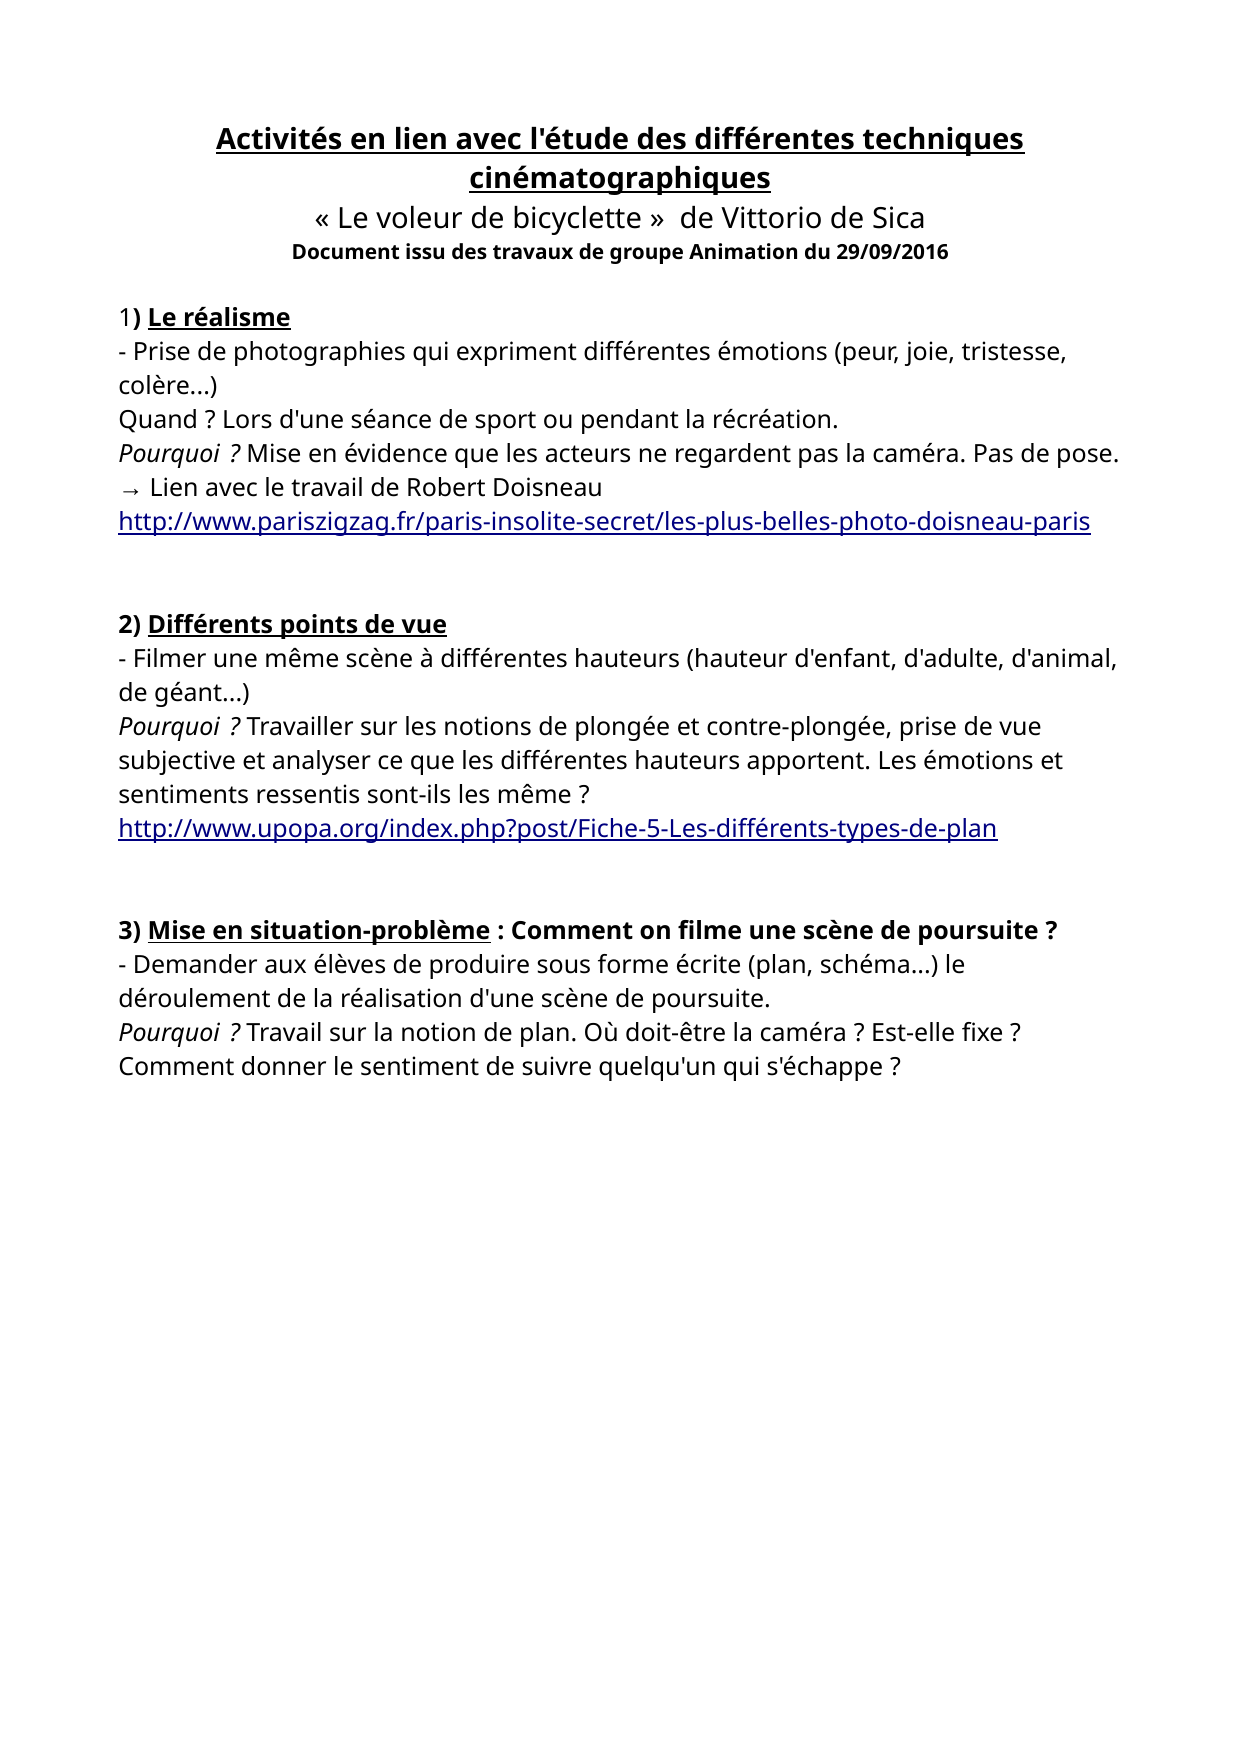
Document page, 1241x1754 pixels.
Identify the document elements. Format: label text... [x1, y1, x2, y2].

text 2) Différents points de vue [118, 606, 1122, 640]
text http://www.upopa.org/index.php?post/Fiche-5-Les-différents-types-de-plan [118, 811, 1122, 845]
text - Demander aux élèves de produire sous forme écrite (plan, schéma...) le déroulement de la réalisation d'une scène de poursuite. [118, 947, 1122, 1015]
text - Prise de photographies qui expriment différentes émotions (peur, joie, tristesse, colère...) [118, 334, 1122, 402]
text « Le voleur de bicyclette » de Vittorio de Sica [118, 197, 1122, 237]
text Quand ? Lors d'une séance de sport ou pendant la récréation. [118, 402, 1122, 436]
text http://www.pariszigzag.fr/paris-insolite-secret/les-plus-belles-photo-doisneau-paris [118, 504, 1122, 538]
text Pourquoi ? Mise en évidence que les acteurs ne regardent pas la caméra. Pas de pose. [118, 436, 1122, 470]
text → Lien avec le travail de Robert Doisneau [118, 470, 1122, 504]
text Pourquoi ? Travailler sur les notions de plongée et contre-plongée, prise de vue subjective et analyser ce que les différentes hauteurs apportent. Les émotions et sentiments ressentis sont-ils les même ? [118, 708, 1122, 811]
text Activités en lien avec l'étude des différentes techniques cinématographiques [118, 118, 1122, 197]
text 3) Mise en situation-problème : Comment on filme une scène de poursuite ? [118, 913, 1122, 947]
text - Filmer une même scène à différentes hauteurs (hauteur d'enfant, d'adulte, d'animal, de géant...) [118, 640, 1122, 708]
text Document issu des travaux de groupe Animation du 29/09/2016 [118, 237, 1122, 266]
text Pourquoi ? Travail sur la notion de plan. Où doit-être la caméra ? Est-elle fixe ? Comment donner le sentiment de suivre quelqu'un qui s'échappe ? [118, 1015, 1122, 1083]
text 1) Le réalisme [118, 300, 1122, 334]
